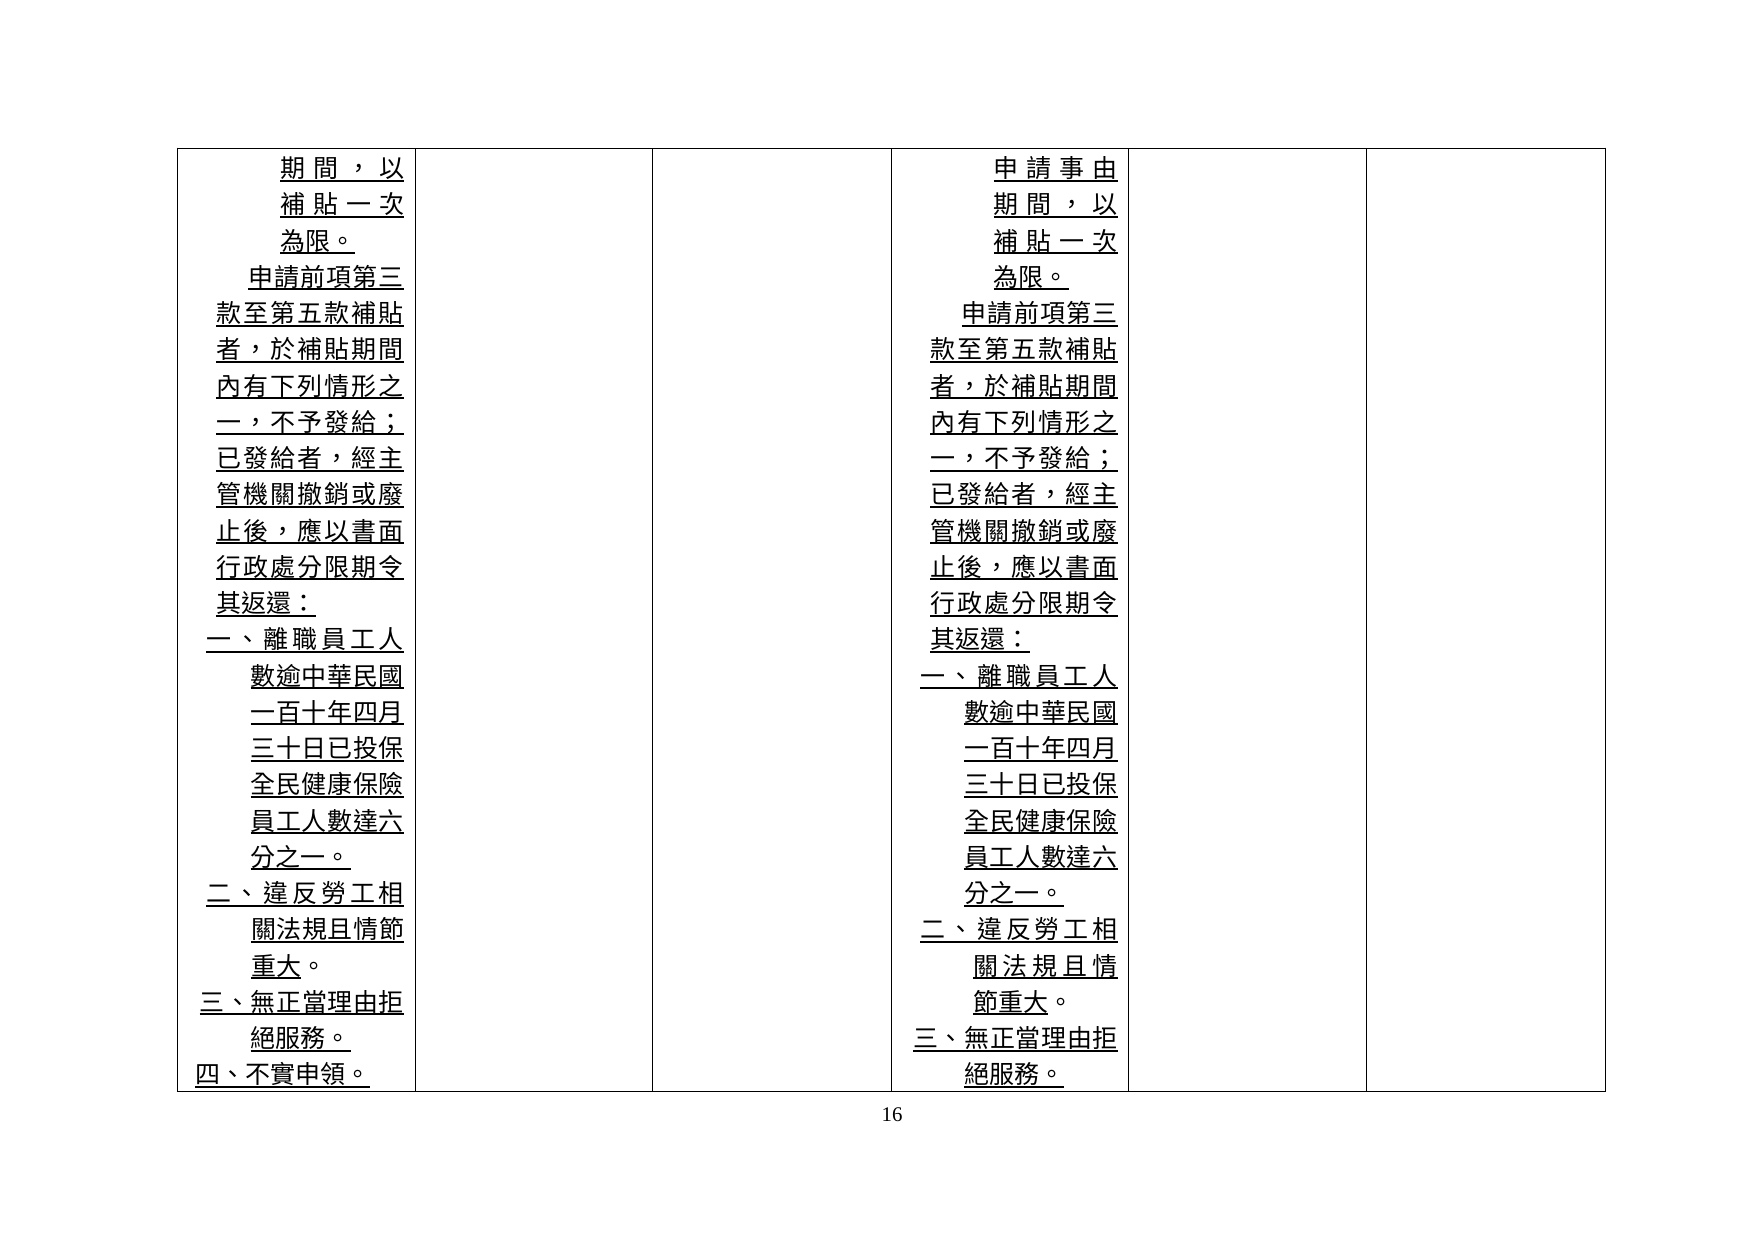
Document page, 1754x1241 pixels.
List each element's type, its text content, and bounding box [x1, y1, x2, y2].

table_cell 第二十五條之四 中央衛生主管機關對前條其他照顧服務提供單位提供之紓困措施如下： 補貼停業原因存續期間之損失。 提供信用保證，協助其他照顧服務提供單位取得支付員工薪資之貸款。 補貼其他照顧服務提供單位之短期週轉金貸款及員工薪資貸款之利息。 前項第一款之損失補貼及第三款之利息補貼，與其他政府機關所定補貼（助）性質相同者，其他照顧服務提供單位應擇一適用，不得重複。 第一項第一款停業損失補貼之事由、基準、認定、申請程序及應檢附之文件、資料，準用第五條、第七條及第二十五條第一項至第四項規定辦理。 提供其他照顧服務提供單位第一項第二款及第三款之紓困措施，其貸款之資格限制、信用保證、利率、額度、上限及其他相關事項，準用第十一條至第十三條、第十五條至第二十二條規定。 [416, 149, 652, 1091]
table_cell 第二十五條之四 中央衛生主管機關對前條其他照顧服務提供單位提供之紓困措施如下： 補貼停業原因存續期間之損失。 提供信用保證，協助其他照顧服務提供單位取得支付員工薪資之貸款。 補貼其他照顧服務提供單位之短期週轉金貸款及員工薪資貸款之利息。 前項第一款之損失補貼及第三款之利息補貼，與其他政府機關所定補貼（助）性質相同者，其他照顧服務提供單位應擇一適用，不得重複。 第一項第一款停業損失補貼之事由、基準、認定、申請程序及應檢附之文件、資料，準用第五條、第七條及第二十五條第一項至第四項規定辦理。 提供其他照顧服務提供單位第一項第二款及第三款之紓困措施，其貸款之資格限制、信用保證、利率、額度、上限及其他相關事項，準用第十一條至第十三條、第十五條至第二十二條規定。 [1129, 149, 1366, 1091]
table_cell 申請事由期間，以補貼一次為限。 申請前項第三款至第五款補貼者，於補貼期間內有下列情形之一，不予發給；已發給者，經主管機關撤銷或廢止後，應以書面行政處分限期令其返還： 一、離職員工人數逾中華民國一百十年四月三十日已投保全民健康保險員工人數達六分之一。 二、違反勞工相關法規且情節重大。 三、無正當理由拒絕服務。 [892, 149, 1128, 1091]
table_cell 為因應指揮中心自一百十年五月十一日起，陸續發布嚴重特殊傳染性肺炎第二級、第三級警戒，疫情嚴峻情事，其他照顧服務單位陸續暫停服務，為減輕疫情之衝擊，並提供紓困措施，爰以自營作業者或員工人數為紓困經費之計算方式，於第一項各款明定主管機關得辦理營運衝擊補貼之額度，爰刪除現行條文第一項第一款，移列現行條文第一項第二款及第三款至第一款及第二款，增訂第三款及第四款。 修正條文第一項第三款及第四款得受補助對象人數，係以其他照顧服務提供單位一百十年四月三十日任職人數計算，第四款第二目所稱營運補貼，係指員工薪資及維持費(包含水費、電費、電話費、瓦斯費、租金、管理費、清潔費、各類社會保險之保險費及其他為維持運作所需之費用)。 一百十年八月至十二月，補貼額度之計算，另依公告方式辦理；營運困難發生於一百十年五月至七月期間，僅得補貼一次，爰增訂第一項第五款及第六款。 為維持補貼發給之正當性，於第二項明定主管機關得撤銷、廢止、追繳補貼事由，及領取補貼者之相關義務。 因應停業損失補貼改以受疫情影響衝擊收入補貼、員工薪資及營運成本補貼方式辦理，爰刪除現行條文第三項規定。現行條文第二項移列至第三項。 考量申請員工薪資貸款之期限亦應準用第十四條規定辦理，爰修正第四項準用規定。 另承第二點說明，全國其他照顧服務提供單位因陸續停業，致直接衝擊其營運及收入，爰增訂第五項，關於第二十五條之三第一款至第三款、第二十五條之四第一項第三款至第六款及第二項，自一百十年五月一日起施行，以減輕其於一百十年五月至七月期間受疫情影響之衝擊。 [653, 149, 891, 1091]
table_cell 期間，以補貼一次為限。 申請前項第三款至第五款補貼者，於補貼期間內有下列情形之一，不予發給；已發給者，經主管機關撤銷或廢止後，應以書面行政處分限期令其返還： 一、離職員工人數逾中華民國一百十年四月三十日已投保全民健康保險員工人數達六分之一。 二、違反勞工相關法規且情節重大。 三、無正當理由拒絕服務。 四、不實申領。 [178, 149, 415, 1091]
table_cell 為因應指揮中心自一百十年五月十一日起，陸續發布嚴重特殊傳染性肺炎第二級、第三級警戒，疫情嚴峻情事，其他照顧服務單位陸續暫停服務，為減輕疫情之衝擊，並提供紓困措施，爰以自營作業者或員工人數為紓困經費之計算方式，於第一項各款明定主管機關得辦理營運衝擊補貼之額度，爰刪除現行條文第一項第一款，移列現行條文第一項第二款及第三款至第一款及第二款，增訂第三款及第四款。 修正條文第一項第三款及第四款得受補助對象人數，係以其他照顧服務提供單位一百十年四月三十日任職人數計算，第四款第二目所稱營運補貼，係指員工薪資及維持費(包含水費、電費、電話費、瓦斯費、租金、管理費、清潔費、各類社會保險之保險費及其他為維持運作所需之費用)。 一百十年八月至十二月，補貼額度之計算，另依公告方式辦理；營運困難發生於一百十年五月至七月期間，僅得補貼一次，爰增訂第一項第五款及第六款。 為維持補貼發給之正當性，於第二項明定主管機關得撤銷、廢止、追繳補貼事由，及領取補貼者之相關義務。 因應停業損失補貼改以受疫情影響衝擊收入補貼、員工薪資及營運成本補貼方式辦理，爰刪除現行條文第三項規定。現行條文第二項移列至第三項。 考量申請員工薪資貸款之期限亦應準用第十四條規定辦理，爰修正第四項準用規定。 另承第二點說明，全國其他照顧服務提供單位因陸續停業，致直接衝擊其營運及收入，爰增訂第五項，關於第二十五條之三第一款至第三款、第二十五條之四第一項第三款至第六款及第二項，自一百十年五月一日起施行，以減輕其於一百十年五月至七月期間受疫情影響之衝擊。 [1367, 149, 1605, 1091]
